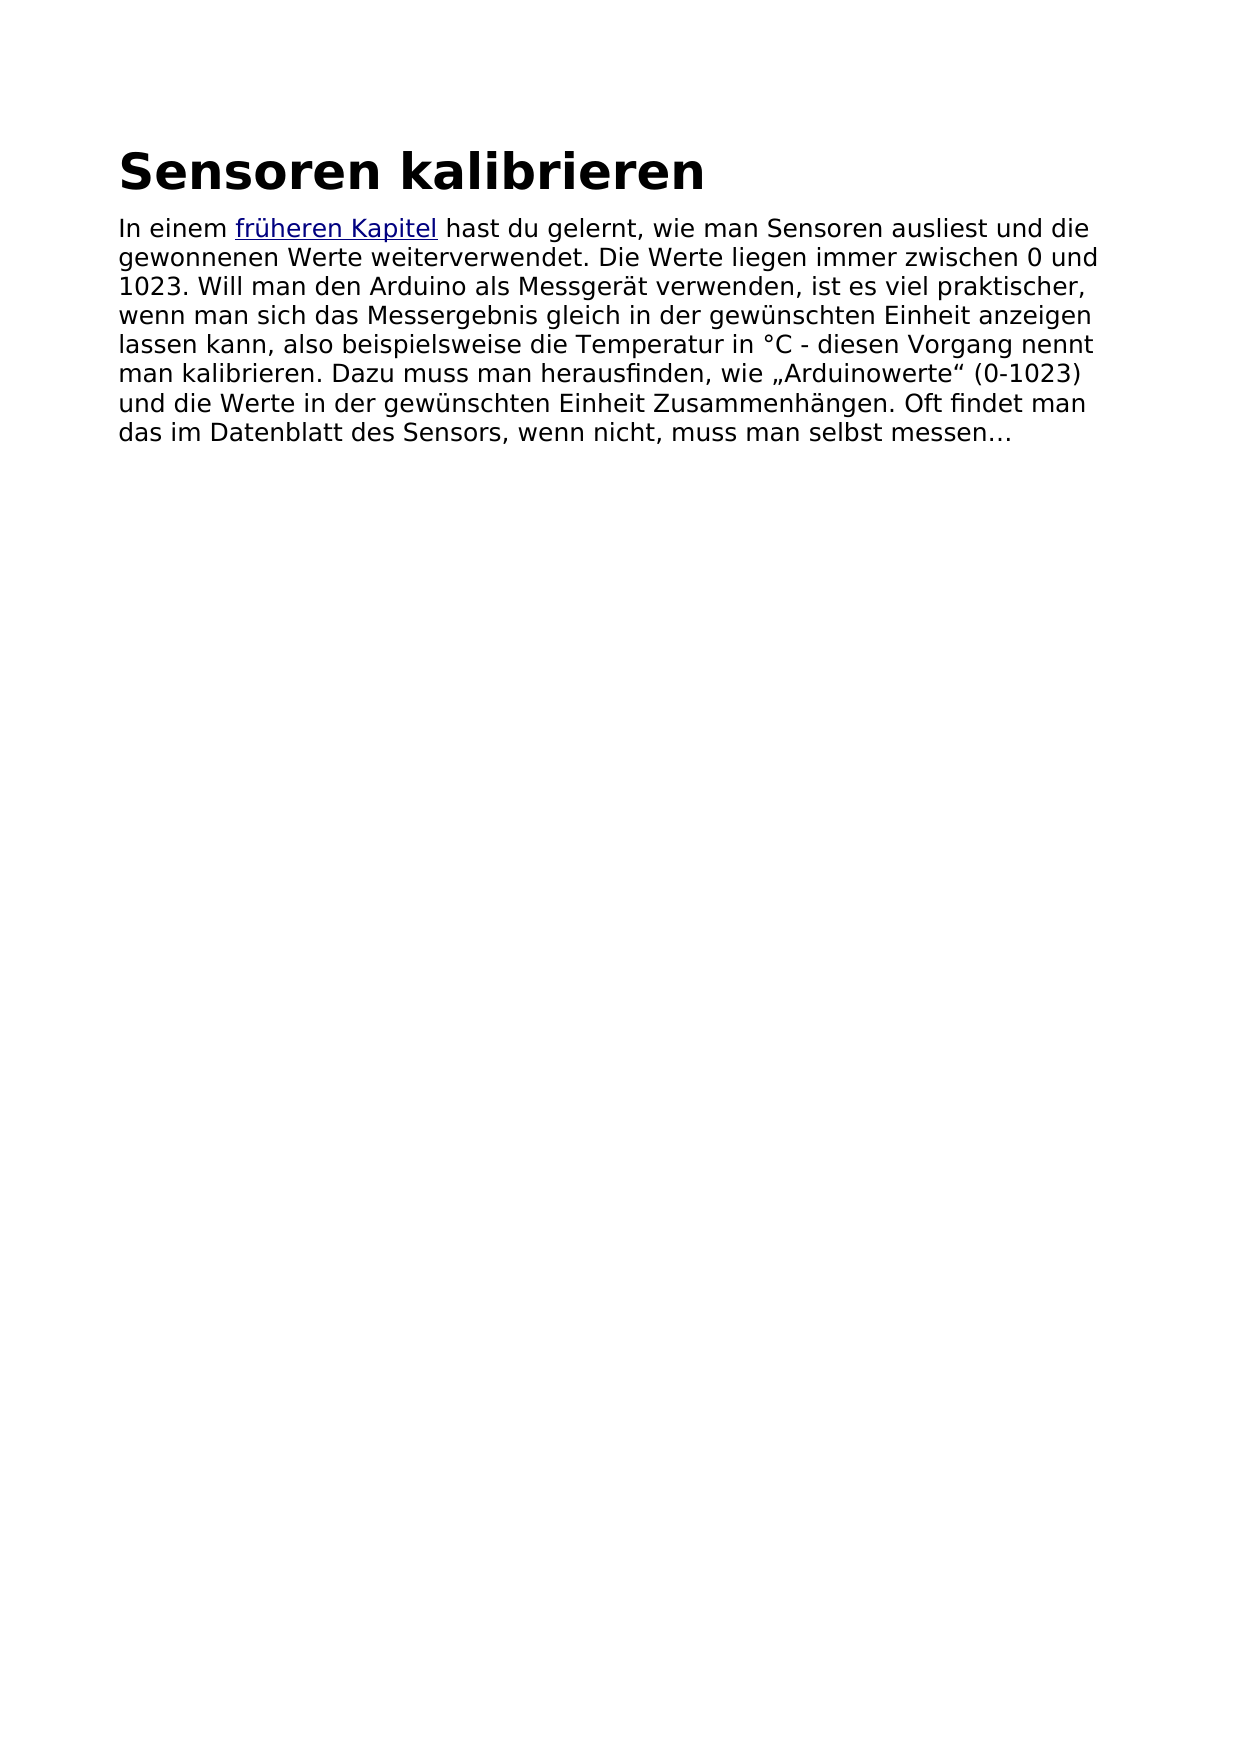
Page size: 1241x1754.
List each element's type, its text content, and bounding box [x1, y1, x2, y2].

text In einem früheren Kapitel hast du gelernt, wie man Sensoren ausliest und die gewonnenen Werte weiterverwen­det. Die Werte liegen immer zwischen 0 und 1023. Will man den Arduino als Messgerät verwen­den, ist es viel praktischer, wenn man sich das Messergebnis gleich in der gewünschten Einheit anzeigen lassen kann, also beispielsweise die Temperatur in °C - diesen Vorgang nennt man kalib­rieren. Dazu muss man herausfinden, wie „Arduinowerte“ (0-1023) und die Werte in der ge­wünschten Einheit Zusammenhängen. Oft findet man das im Datenblatt des Sensors, wenn nicht, muss man selbst messen… [118, 214, 1122, 447]
subtitle Sensoren kalibrieren [118, 143, 1122, 201]
